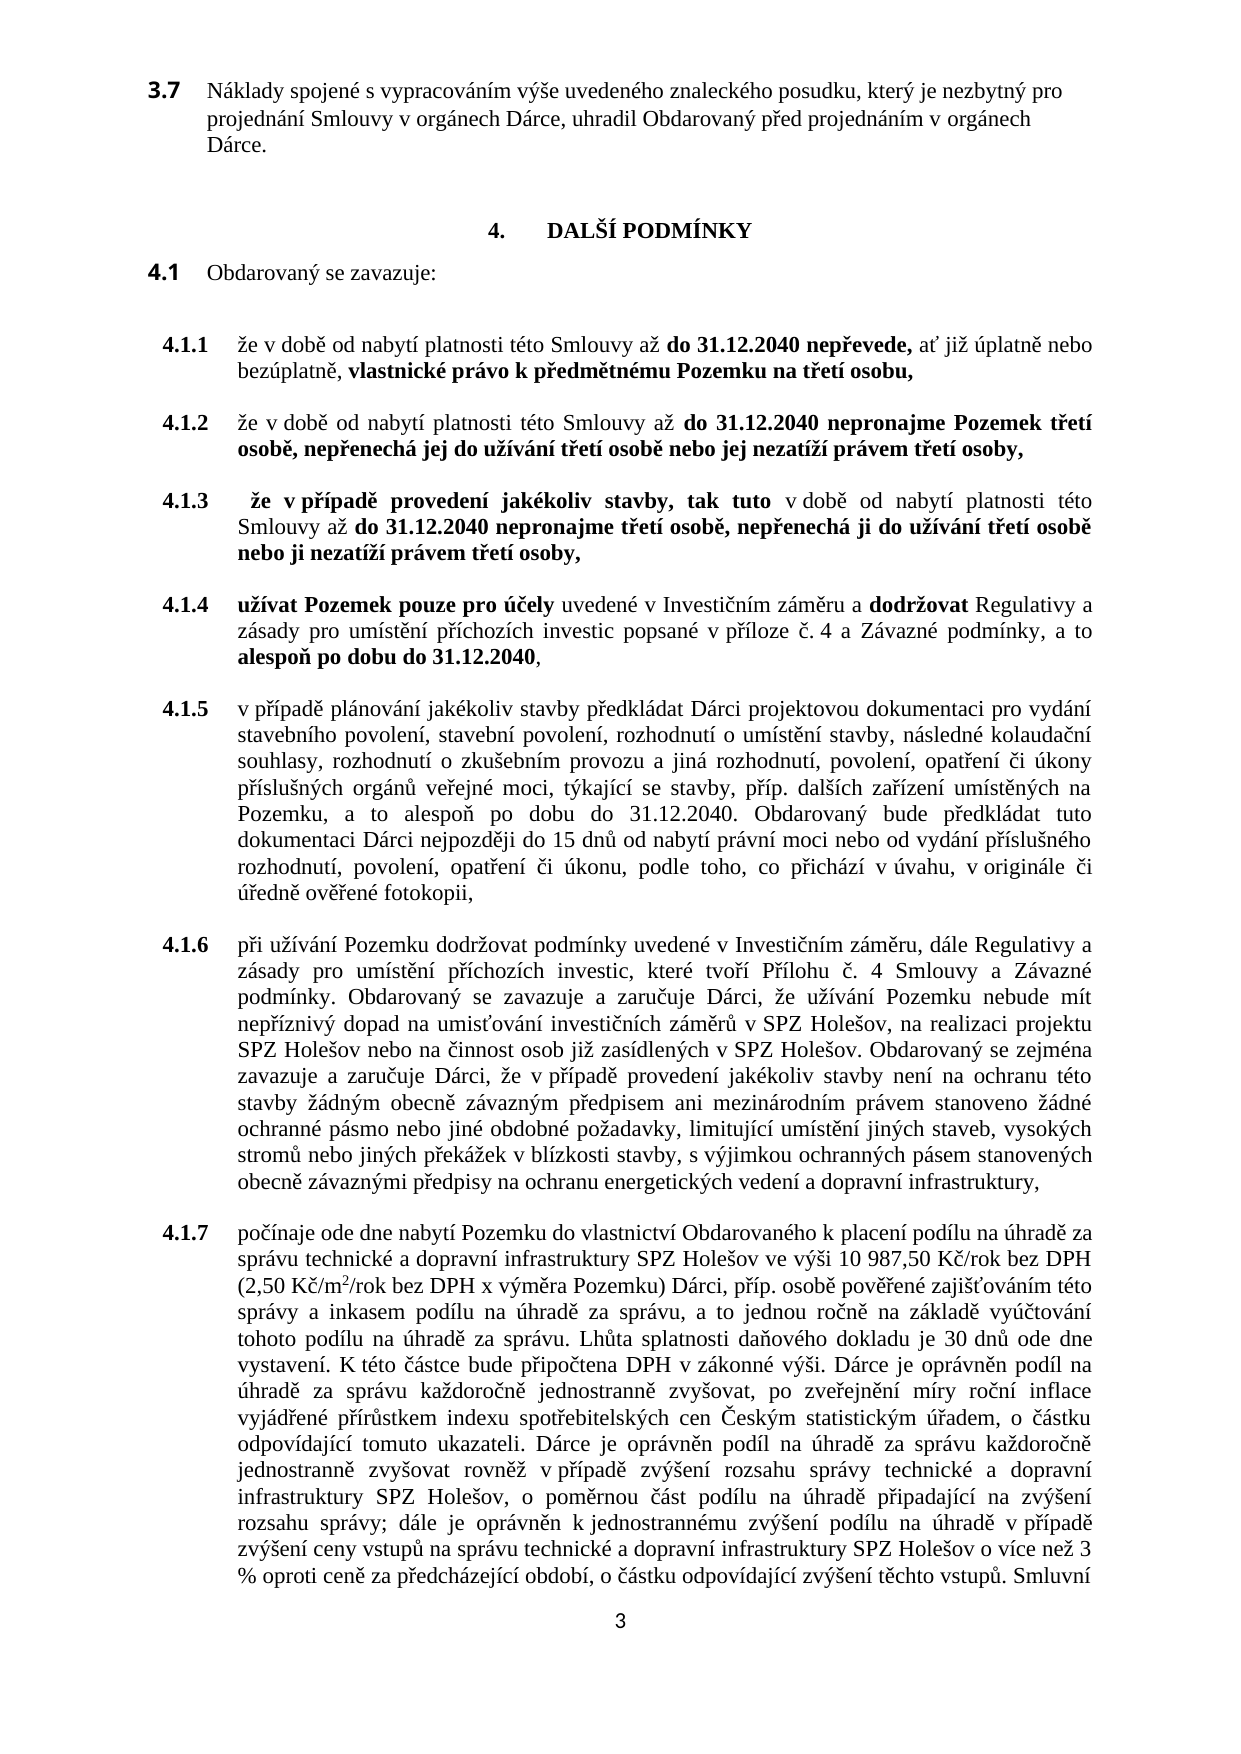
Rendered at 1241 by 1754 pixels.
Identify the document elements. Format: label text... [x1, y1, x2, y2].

list Další podmínky [148, 217, 1093, 244]
list v případě plánování jakékoliv stavby předkládat Dárci projektovou dokumentaci pro vydání stavebního povolení, stavební povolení, rozhodnutí o umístění stavby, následné kolaudační souhlasy, rozhodnutí o zkušebním provozu a jiná rozhodnutí, povolení, opatření či úkony příslušných orgánů veřejné moci, týkající se stavby, příp. dalších zařízení umístěných na Pozemku, a to alespoň po dobu do 31.12.2040. Obdarovaný bude předkládat tuto dokumentaci Dárci nejpozději do 15 dnů od nabytí právní moci nebo od vydání příslušného rozhodnutí, povolení, opatření či úkonu, podle toho, co přichází v úvahu, v originále či úředně ověřené fotokopii, [162, 695, 1093, 906]
list počínaje ode dne nabytí Pozemku do vlastnictví Obdarovaného k placení podílu na úhradě za správu technické a dopravní infrastruktury SPZ Holešov ve výši 10 987,50 Kč/rok bez DPH (2,50 Kč/m2/rok bez DPH x výměra Pozemku) Dárci, příp. osobě pověřené zajišťováním této správy a inkasem podílu na úhradě za správu, a to jednou ročně na základě vyúčtování tohoto podílu na úhradě za správu. Lhůta splatnosti daňového dokladu je 30 dnů ode dne vystavení. K této částce bude připočtena DPH v zákonné výši. Dárce je oprávněn podíl na úhradě za správu každoročně jednostranně zvyšovat, po zveřejnění míry roční inflace vyjádřené přírůstkem indexu spotřebitelských cen Českým statistickým úřadem, o částku odpovídající tomuto ukazateli. Dárce je oprávněn podíl na úhradě za správu každoročně jednostranně zvyšovat rovněž v případě zvýšení rozsahu správy technické a dopravní infrastruktury SPZ Holešov, o poměrnou část podílu na úhradě připadající na zvýšení rozsahu správy; dále je oprávněn k jednostrannému zvýšení podílu na úhradě v případě zvýšení ceny vstupů na správu technické a dopravní infrastruktury SPZ Holešov o více než 3 % oproti ceně za předcházející období, o částku odpovídající zvýšení těchto vstupů. Smluvní [162, 1219, 1093, 1588]
list že v době od nabytí platnosti této Smlouvy až do 31.12.2040 nepronajme Pozemek třetí osobě, nepřenechá jej do užívání třetí osobě nebo jej nezatíží právem třetí osoby, [162, 409, 1093, 462]
list při užívání Pozemku dodržovat podmínky uvedené v Investičním záměru, dále Regulativy a zásady pro umístění příchozích investic, které tvoří Přílohu č. 4 Smlouvy a Závazné podmínky. Obdarovaný se zavazuje a zaručuje Dárci, že užívání Pozemku nebude mít nepříznivý dopad na umisťování investičních záměrů v SPZ Holešov, na realizaci projektu SPZ Holešov nebo na činnost osob již zasídlených v SPZ Holešov. Obdarovaný se zejména zavazuje a zaručuje Dárci, že v případě provedení jakékoliv stavby není na ochranu této stavby žádným obecně závazným předpisem ani mezinárodním právem stanoveno žádné ochranné pásmo nebo jiné obdobné požadavky, limitující umístění jiných staveb, vysokých stromů nebo jiných překážek v blízkosti stavby, s výjimkou ochranných pásem stanovených obecně závaznými předpisy na ochranu energetických vedení a dopravní infrastruktury, [162, 931, 1093, 1194]
list Náklady spojené s vypracováním výše uvedeného znaleckého posudku, který je nezbytný pro projednání Smlouvy v orgánech Dárce, uhradil Obdarovaný před projednáním v orgánech Dárce. [148, 74, 1093, 158]
list že v případě provedení jakékoliv stavby, tak tuto v době od nabytí platnosti této Smlouvy až do 31.12.2040 nepronajme třetí osobě, nepřenechá ji do užívání třetí osobě nebo ji nezatíží právem třetí osoby, [162, 487, 1093, 566]
list užívat Pozemek pouze pro účely uvedené v Investičním záměru a dodržovat Regulativy a zásady pro umístění příchozích investic popsané v příloze č. 4 a Závazné podmínky, a to alespoň po dobu do 31.12.2040, [162, 591, 1093, 670]
list že v době od nabytí platnosti této Smlouvy až do 31.12.2040 nepřevede, ať již úplatně nebo bezúplatně, vlastnické právo k předmětnému Pozemku na třetí osobu, [162, 331, 1093, 384]
list Obdarovaný se zavazuje: [148, 256, 1093, 287]
